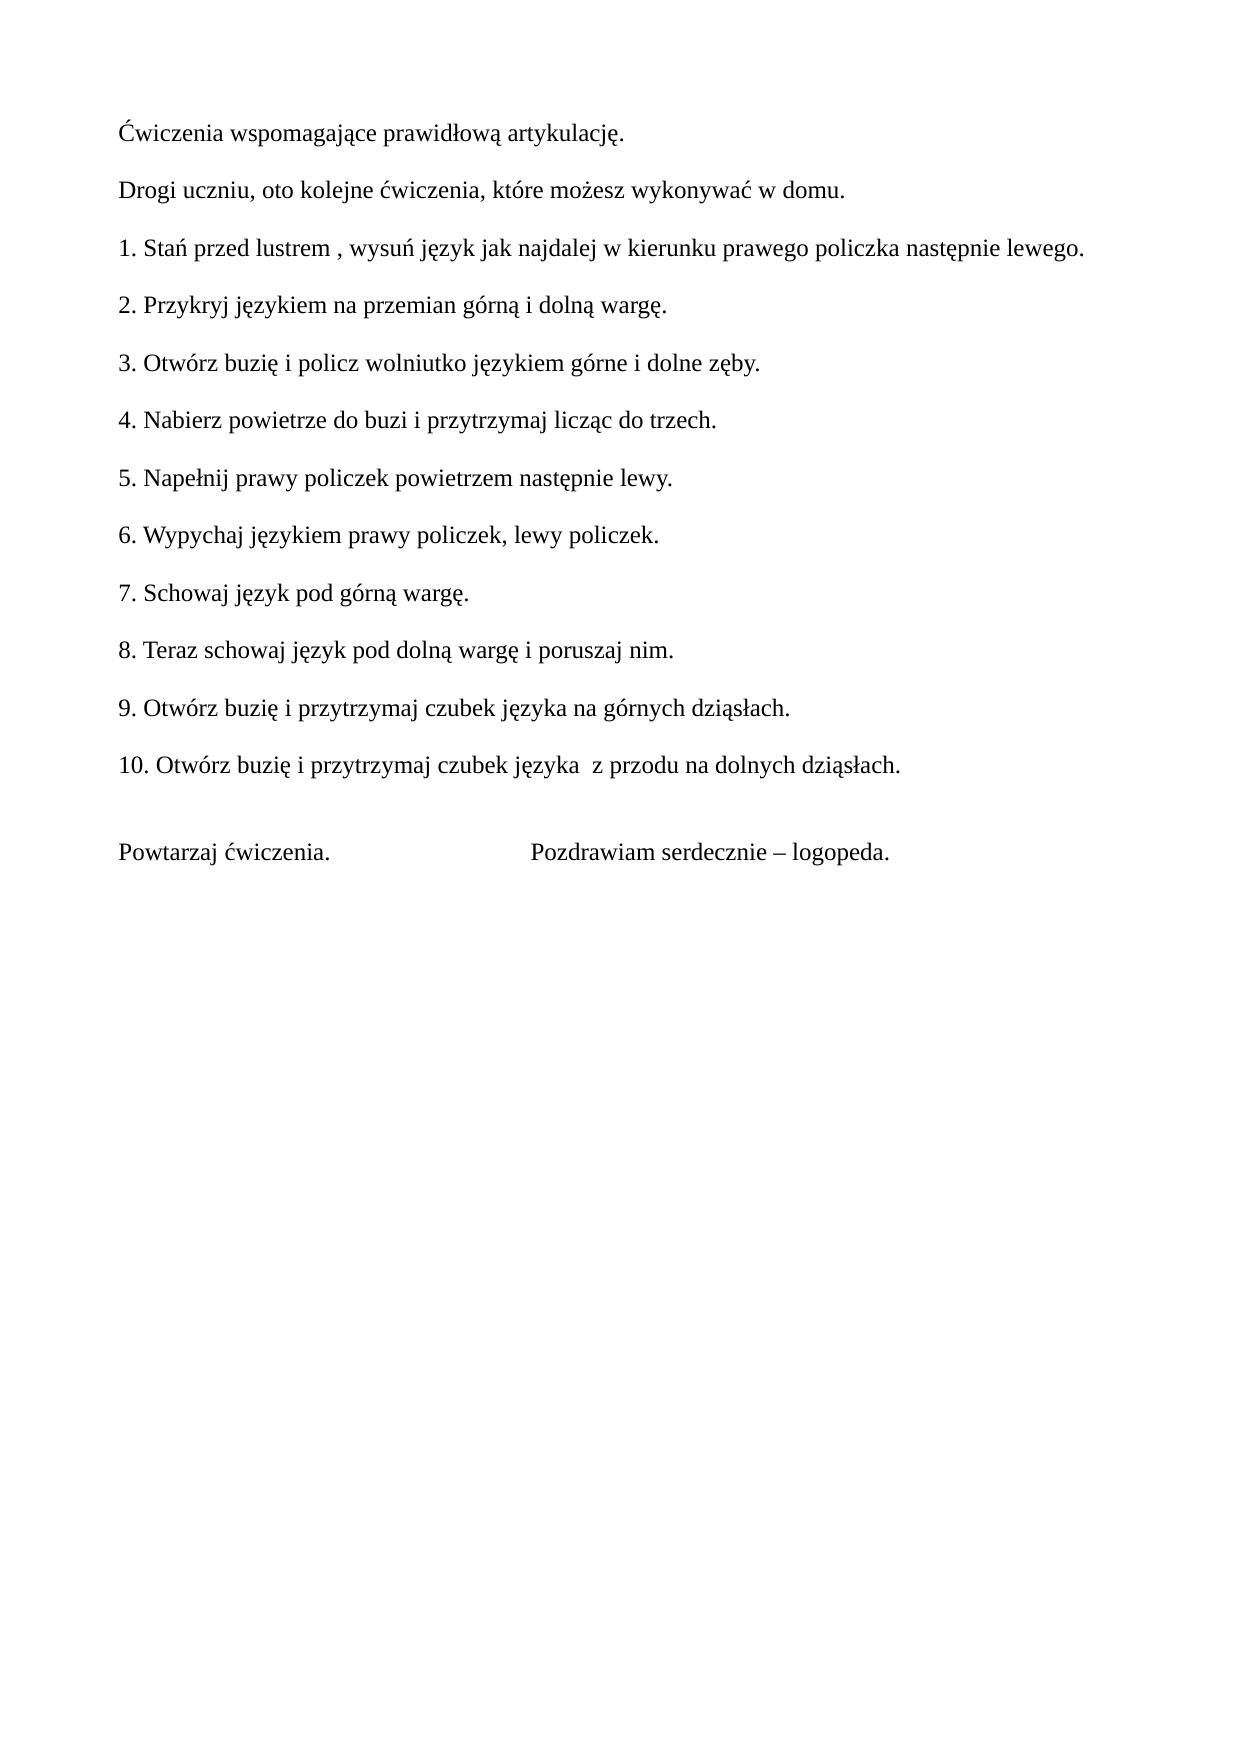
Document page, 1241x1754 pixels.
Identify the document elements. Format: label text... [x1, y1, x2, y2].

text 3. Otwórz buzię i policz wolniutko językiem górne i dolne zęby. [118, 348, 1122, 377]
text 2. Przykryj językiem na przemian górną i dolną wargę. [118, 291, 1122, 319]
text 6. Wypychaj językiem prawy policzek, lewy policzek. [118, 521, 1122, 549]
text Powtarzaj ćwiczenia. Pozdrawiam serdecznie – logopeda. [118, 837, 1122, 866]
text 5. Napełnij prawy policzek powietrzem następnie lewy. [118, 463, 1122, 492]
text 8. Teraz schowaj język pod dolną wargę i poruszaj nim. [118, 636, 1122, 664]
text 9. Otwórz buzię i przytrzymaj czubek języka na górnych dziąsłach. [118, 693, 1122, 722]
text Ćwiczenia wspomagające prawidłową artykulację. [118, 118, 1122, 147]
text 7. Schowaj język pod górną wargę. [118, 578, 1122, 607]
text 10. Otwórz buzię i przytrzymaj czubek języka z przodu na dolnych dziąsłach. [118, 751, 1122, 779]
text Drogi uczniu, oto kolejne ćwiczenia, które możesz wykonywać w domu. [118, 176, 1122, 204]
text 4. Nabierz powietrze do buzi i przytrzymaj licząc do trzech. [118, 406, 1122, 434]
text 1. Stań przed lustrem , wysuń język jak najdalej w kierunku prawego policzka następnie lewego. [118, 233, 1122, 262]
